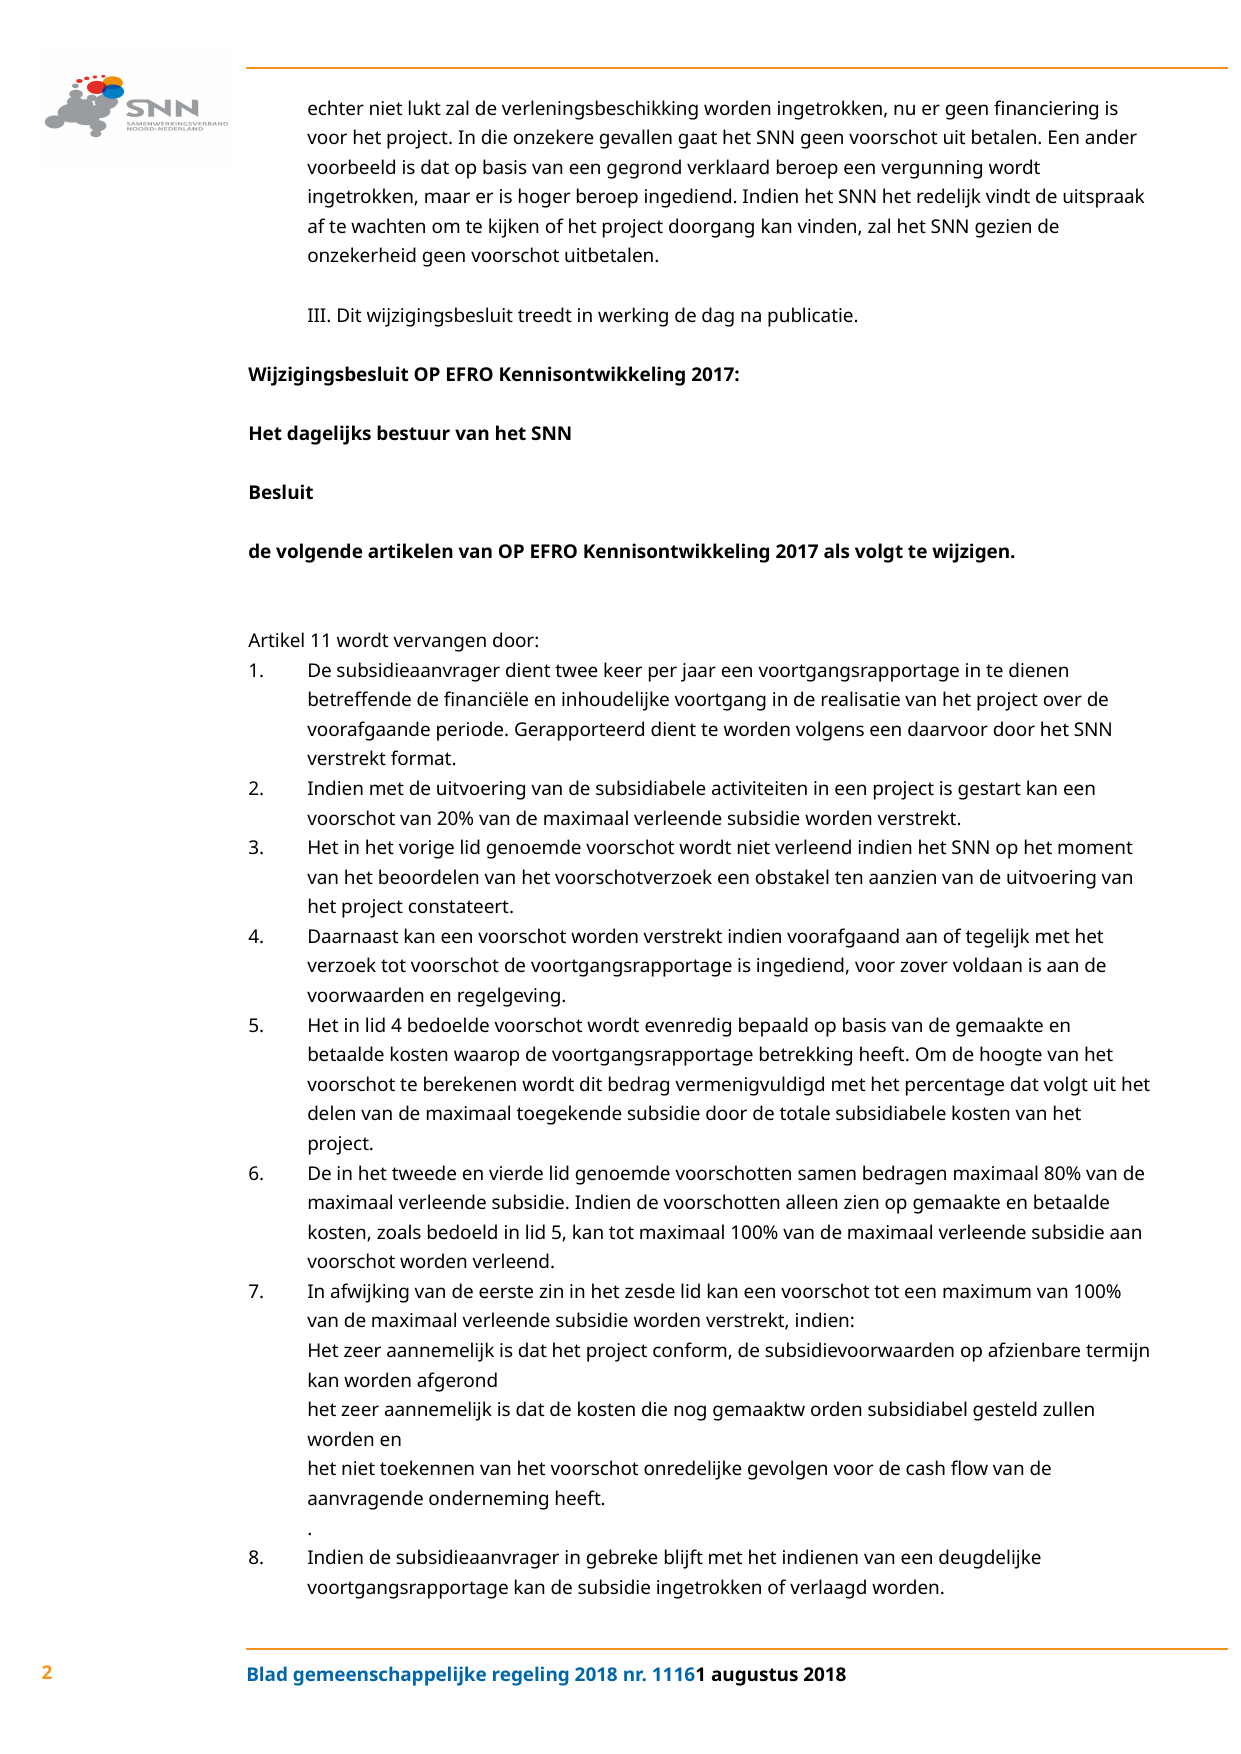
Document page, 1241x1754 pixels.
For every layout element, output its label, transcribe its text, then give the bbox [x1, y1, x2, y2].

list het niet toekennen van het voorschot onredelijke gevolgen voor de cash flow van de aanvragende onderneming heeft. [248, 1456, 1152, 1511]
list echter niet lukt zal de verleningsbeschikking worden ingetrokken, nu er geen financiering is voor het project. In die onzekere gevallen gaat het SNN geen voorschot uit betalen. Een ander voorbeeld is dat op basis van een gegrond verklaard beroep een vergunning wordt ingetrokken, maar er is hoger beroep ingediend. Indien het SNN het redelijk vindt de uitspraak af te wachten om te kijken of het project doorgang kan vinden, zal het SNN gezien de onzekerheid geen voorschot uitbetalen. [248, 95, 1152, 268]
list het zeer aannemelijk is dat de kosten die nog gemaaktw orden subsidiabel gesteld zullen worden en [248, 1396, 1152, 1452]
list Het in lid 4 bedoelde voorschot wordt evenredig bepaald op basis van de gemaakte en betaalde kosten waarop de voortgangsrapportage betrekking heeft. Om de hoogte van het voorschot te berekenen wordt dit bedrag vermenigvuldigd met het percentage dat volgt uit het delen van de maximaal toegekende subsidie door de totale subsidiabele kosten van het project. [248, 1012, 1152, 1156]
list In afwijking van de eerste zin in het zesde lid kan een voorschot tot een maximum van 100% van de maximaal verleende subsidie worden verstrekt, indien: [248, 1278, 1152, 1333]
list De subsidieaanvrager dient twee keer per jaar een voortgangsrapportage in te dienen betreffende de financiële en inhoudelijke voortgang in de realisatie van het project over de voorafgaande periode. Gerapporteerd dient te worden volgens een daarvoor door het SNN verstrekt format. [248, 657, 1152, 771]
list Indien de subsidieaanvrager in gebreke blijft met het indienen van een deugdelijke voortgangsrapportage kan de subsidie ingetrokken of verlaagd worden. [248, 1544, 1152, 1600]
list Daarnaast kan een voorschot worden verstrekt indien voorafgaand aan of tegelijk met het verzoek tot voorschot de voortgangsrapportage is ingediend, voor zover voldaan is aan de voorwaarden en regelgeving. [248, 923, 1152, 1008]
list . [248, 1515, 1152, 1541]
list De in het tweede en vierde lid genoemde voorschotten samen bedragen maximaal 80% van de maximaal verleende subsidie. Indien de voorschotten alleen zien op gemaakte en betaalde kosten, zoals bedoeld in lid 5, kan tot maximaal 100% van de maximaal verleende subsidie aan voorschot worden verleend. [248, 1160, 1152, 1274]
picture [41, 47, 231, 172]
text Besluit [248, 479, 1152, 505]
text Artikel 11 wordt vervangen door: [248, 627, 1152, 653]
list Indien met de uitvoering van de subsidiabele activiteiten in een project is gestart kan een voorschot van 20% van de maximaal verleende subsidie worden verstrekt. [248, 775, 1152, 831]
list Het in het vorige lid genoemde voorschot wordt niet verleend indien het SNN op het moment van het beoordelen van het voorschotverzoek een obstakel ten aanzien van de uitvoering van het project constateert. [248, 834, 1152, 919]
text Het dagelijks bestuur van het SNN [248, 420, 1152, 446]
list III. Dit wijzigingsbesluit treedt in werking de dag na publicatie. [248, 302, 1152, 328]
list Het zeer aannemelijk is dat het project conform, de subsidievoorwaarden op afzienbare termijn kan worden afgerond [248, 1337, 1152, 1393]
text Wijzigingsbesluit OP EFRO Kennisontwikkeling 2017: [248, 361, 1152, 387]
text de volgende artikelen van OP EFRO Kennisontwikkeling 2017 als volgt te wijzigen. [248, 538, 1152, 564]
